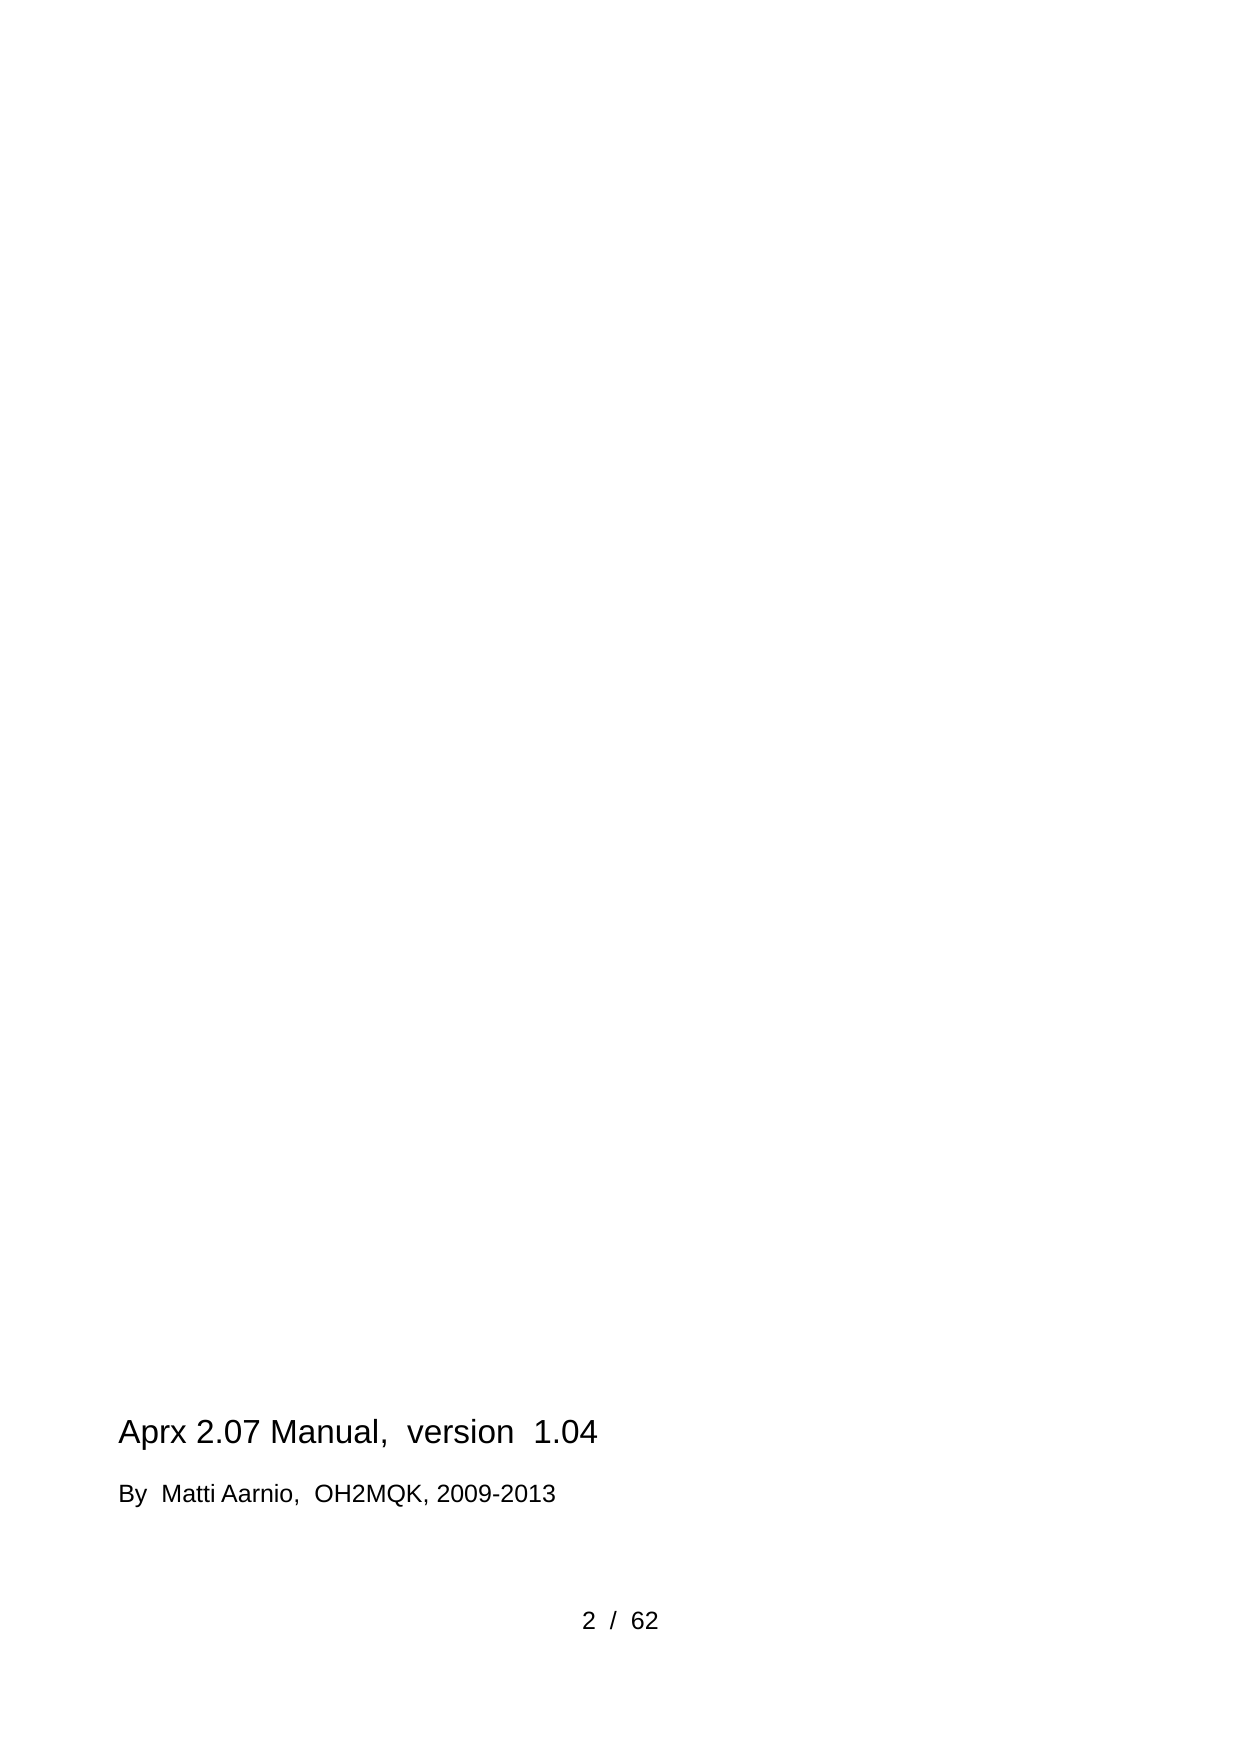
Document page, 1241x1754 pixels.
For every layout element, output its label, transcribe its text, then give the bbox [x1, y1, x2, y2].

text By Matti Aarnio, OH2MQK, 2009-2013 [118, 1479, 1122, 1508]
text Aprx 2.07 Manual, version 1.04 [118, 1412, 1122, 1450]
